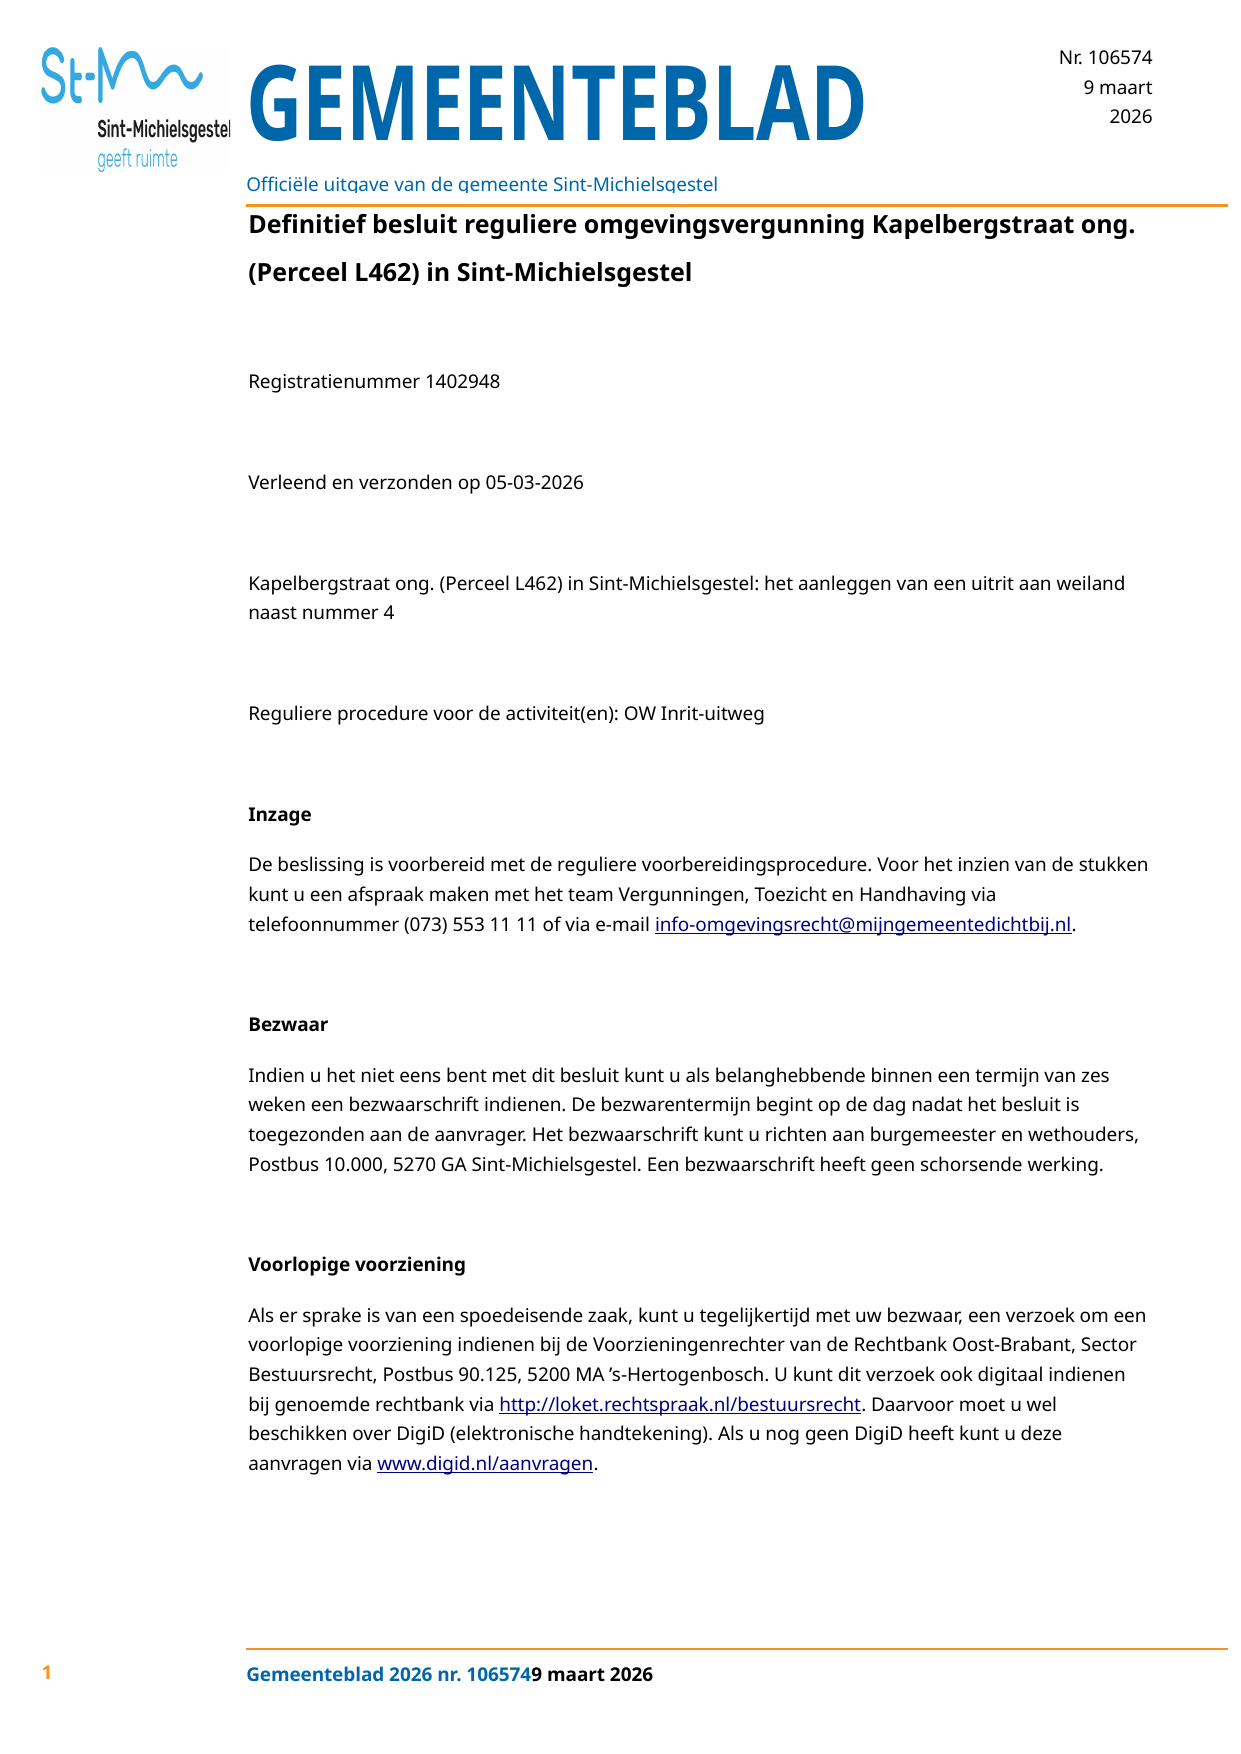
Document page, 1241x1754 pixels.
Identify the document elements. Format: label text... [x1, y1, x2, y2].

text Definitief besluit reguliere omgevingsvergunning Kapelbergstraat ong. (Perceel L462) in Sint-Michielsgestel [248, 207, 1152, 288]
text Verleend en verzonden op 05-03-2026 [248, 469, 1152, 495]
picture [41, 47, 231, 172]
text Als er sprake is van een spoedeisende zaak, kunt u tegelijkertijd met uw bezwaar, een verzoek om een voorlopige voorziening indienen bij de Voorzieningenrechter van de Rechtbank Oost-Brabant, Sector Bestuursrecht, Postbus 90.125, 5200 MA ’s-Hertogenbosch. U kunt dit verzoek ook digitaal indienen bij genoemde rechtbank via http://loket.rechtspraak.nl/bestuursrecht. Daarvoor moet u wel beschikken over DigiD (elektronische handtekening). Als u nog geen DigiD heeft kunt u deze aanvragen via www.digid.nl/aanvragen. [248, 1302, 1152, 1476]
text Kapelbergstraat ong. (Perceel L462) in Sint-Michielsgestel: het aanleggen van een uitrit aan weiland naast nummer 4 [248, 570, 1152, 625]
text Indien u het niet eens bent met dit besluit kunt u als belanghebbende binnen een termijn van zes weken een bezwaarschrift indienen. De bezwarentermijn begint op de dag nadat het besluit is toegezonden aan de aanvrager. Het bezwaarschrift kunt u richten aan burgemeester en wethouders, Postbus 10.000, 5270 GA Sint-Michielsgestel. Een bezwaarschrift heeft geen schorsende werking. [248, 1062, 1152, 1177]
text Voorlopige voorziening [248, 1252, 1152, 1277]
text Reguliere procedure voor de activiteit(en): OW Inrit-uitweg [248, 700, 1152, 726]
text Bezwaar [248, 1012, 1152, 1037]
text De beslissing is voorbereid met de reguliere voorbereidingsprocedure. Voor het inzien van de stukken kunt u een afspraak maken met het team Vergunningen, Toezicht en Handhaving via telefoonnummer (073) 553 11 11 of via e-mail info-omgevingsrecht@mijngemeentedichtbij.nl. [248, 852, 1152, 937]
text Registratienummer 1402948 [248, 368, 1152, 394]
text Inzage [248, 801, 1152, 827]
